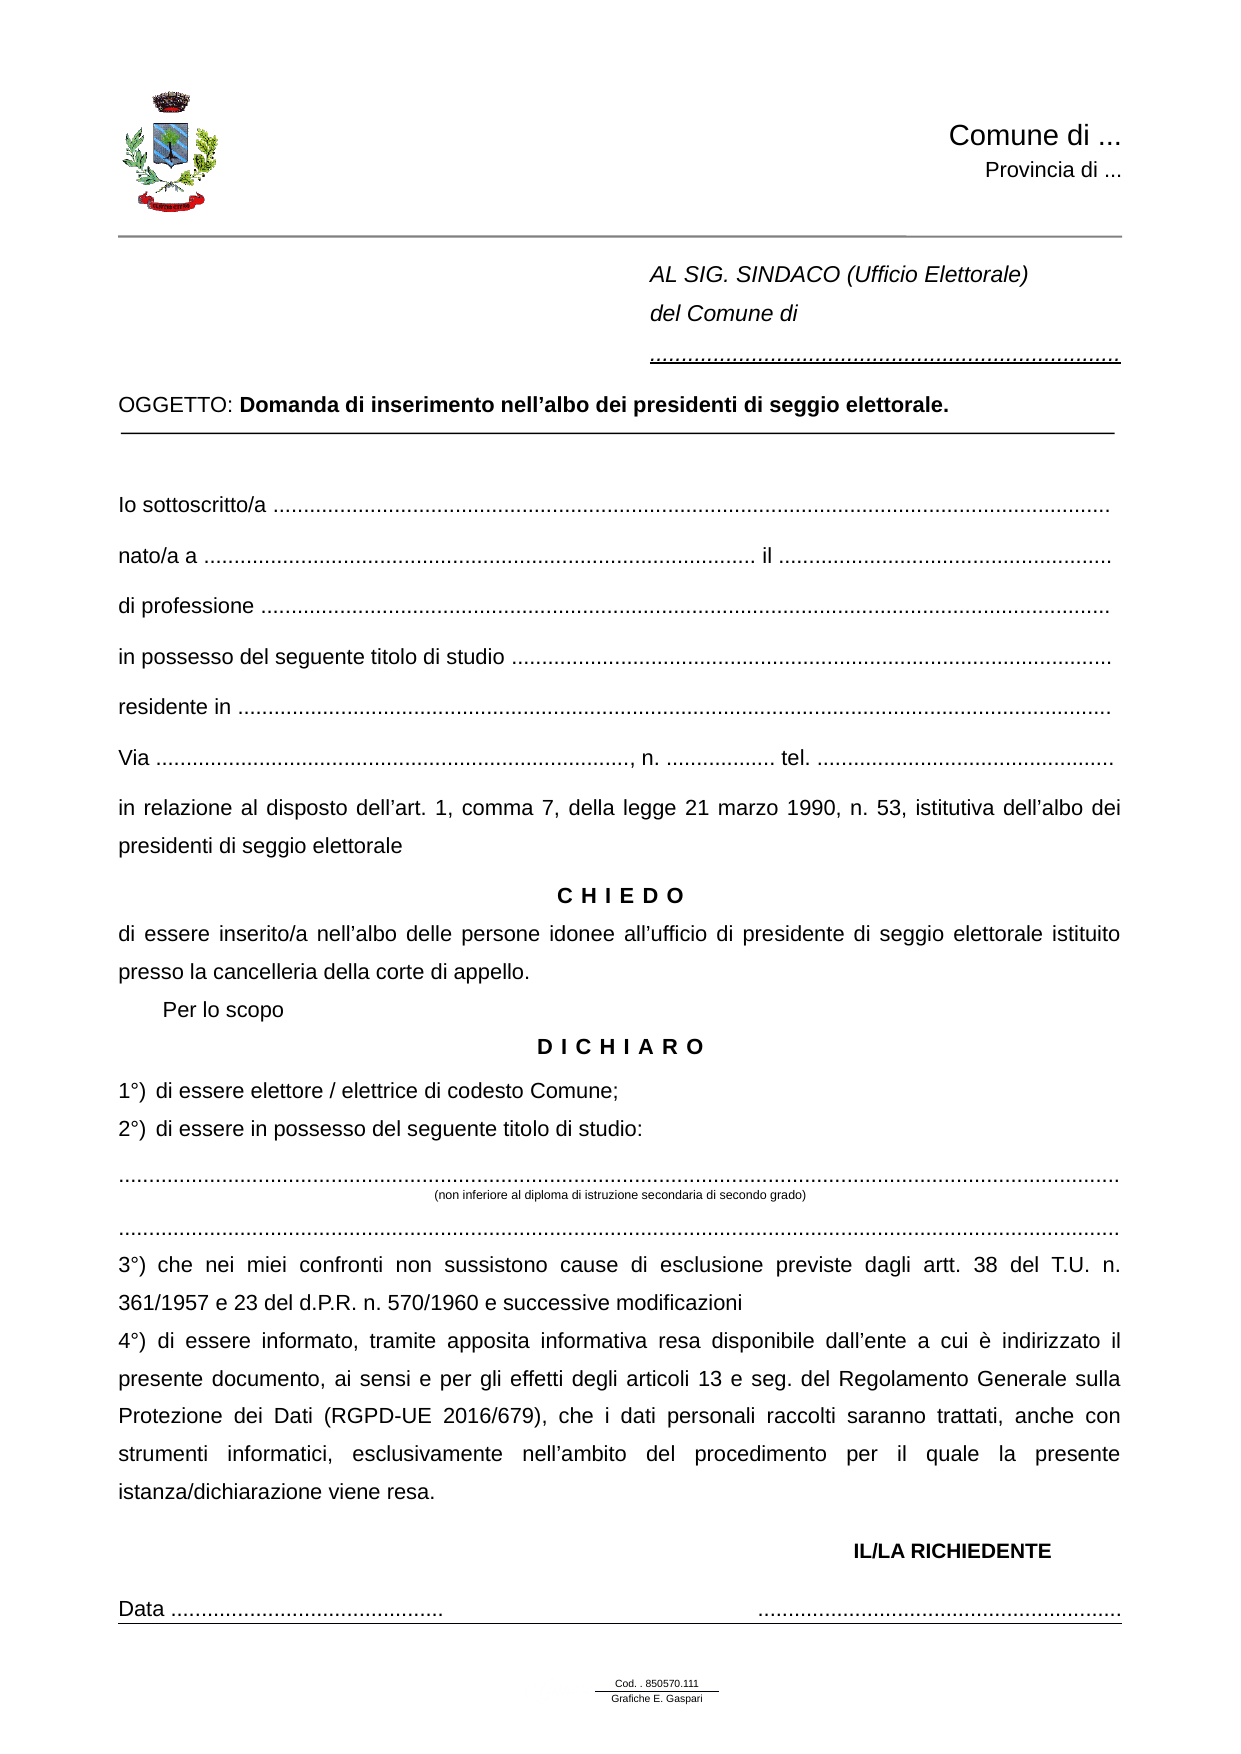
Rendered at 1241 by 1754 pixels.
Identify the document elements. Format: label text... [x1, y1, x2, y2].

list di essere in possesso del seguente titolo di studio: [118, 1116, 1122, 1141]
text CHIEDO [118, 883, 1122, 908]
list in possesso del seguente titolo di studio ................................................................................................... [118, 644, 1122, 669]
text in relazione al disposto dell’art. 1, comma 7, della legge 21 marzo 1990, n. 53, istitutiva dell’albo dei presidenti di seggio elettorale [118, 795, 1122, 858]
text (non inferiore al diploma di istruzione secondaria di secondo grado) [118, 1187, 1122, 1202]
list di professione ............................................................................................................................................ [118, 593, 1122, 618]
list residente in ................................................................................................................................................ [118, 694, 1122, 719]
subtitle DICHIARO [118, 1034, 1122, 1059]
list nato/a a ........................................................................................... il ....................................................... [118, 543, 1122, 568]
text Data ............................................. ............................................................ [118, 1596, 1122, 1623]
picture [122, 87, 224, 219]
text Per lo scopo [118, 996, 1122, 1022]
list OGGETTO: Domanda di inserimento nell’albo dei presidenti di seggio elettorale. [118, 392, 1122, 417]
list AL SIG. SINDACO (Ufficio Elettorale) [650, 261, 1122, 287]
list .......................................................................... [650, 339, 1122, 366]
list Via .............................................................................., n. .................. tel. ................................................. [118, 744, 1122, 770]
text 3°) che nei miei confronti non sussistono cause di esclusione previste dagli artt. 38 del T.U. n. 361/1957 e 23 del d.P.R. n. 570/1960 e successive modificazioni [118, 1252, 1122, 1315]
text Provincia di ... [224, 157, 1122, 182]
text ..................................................................................................................................................................... [118, 1214, 1122, 1239]
list del Comune di [650, 300, 1122, 326]
text ..................................................................................................................................................................... [118, 1162, 1122, 1187]
list di essere elettore / elettrice di codesto Comune; [118, 1078, 1122, 1103]
text di essere inserito/a nell’albo delle persone idonee all’ufficio di presidente di seggio elettorale istituito presso la cancelleria della corte di appello. [118, 921, 1122, 984]
text 4°) di essere informato, tramite apposita informativa resa disponibile dall’ente a cui è indirizzato il presente documento, ai sensi e per gli effetti degli articoli 13 e seg. del Regolamento Generale sulla Protezione dei Dati (RGPD-UE 2016/679), che i dati personali raccolti saranno trattati, anche con strumenti informatici, esclusivamente nell’ambito del procedimento per il quale la presente istanza/dichiarazione viene resa. [118, 1328, 1122, 1504]
text Comune di ... [224, 118, 1122, 152]
subtitle IL/LA RICHIEDENTE [768, 1539, 1122, 1563]
list Io sottoscritto/a .......................................................................................................................................... [118, 429, 1122, 518]
